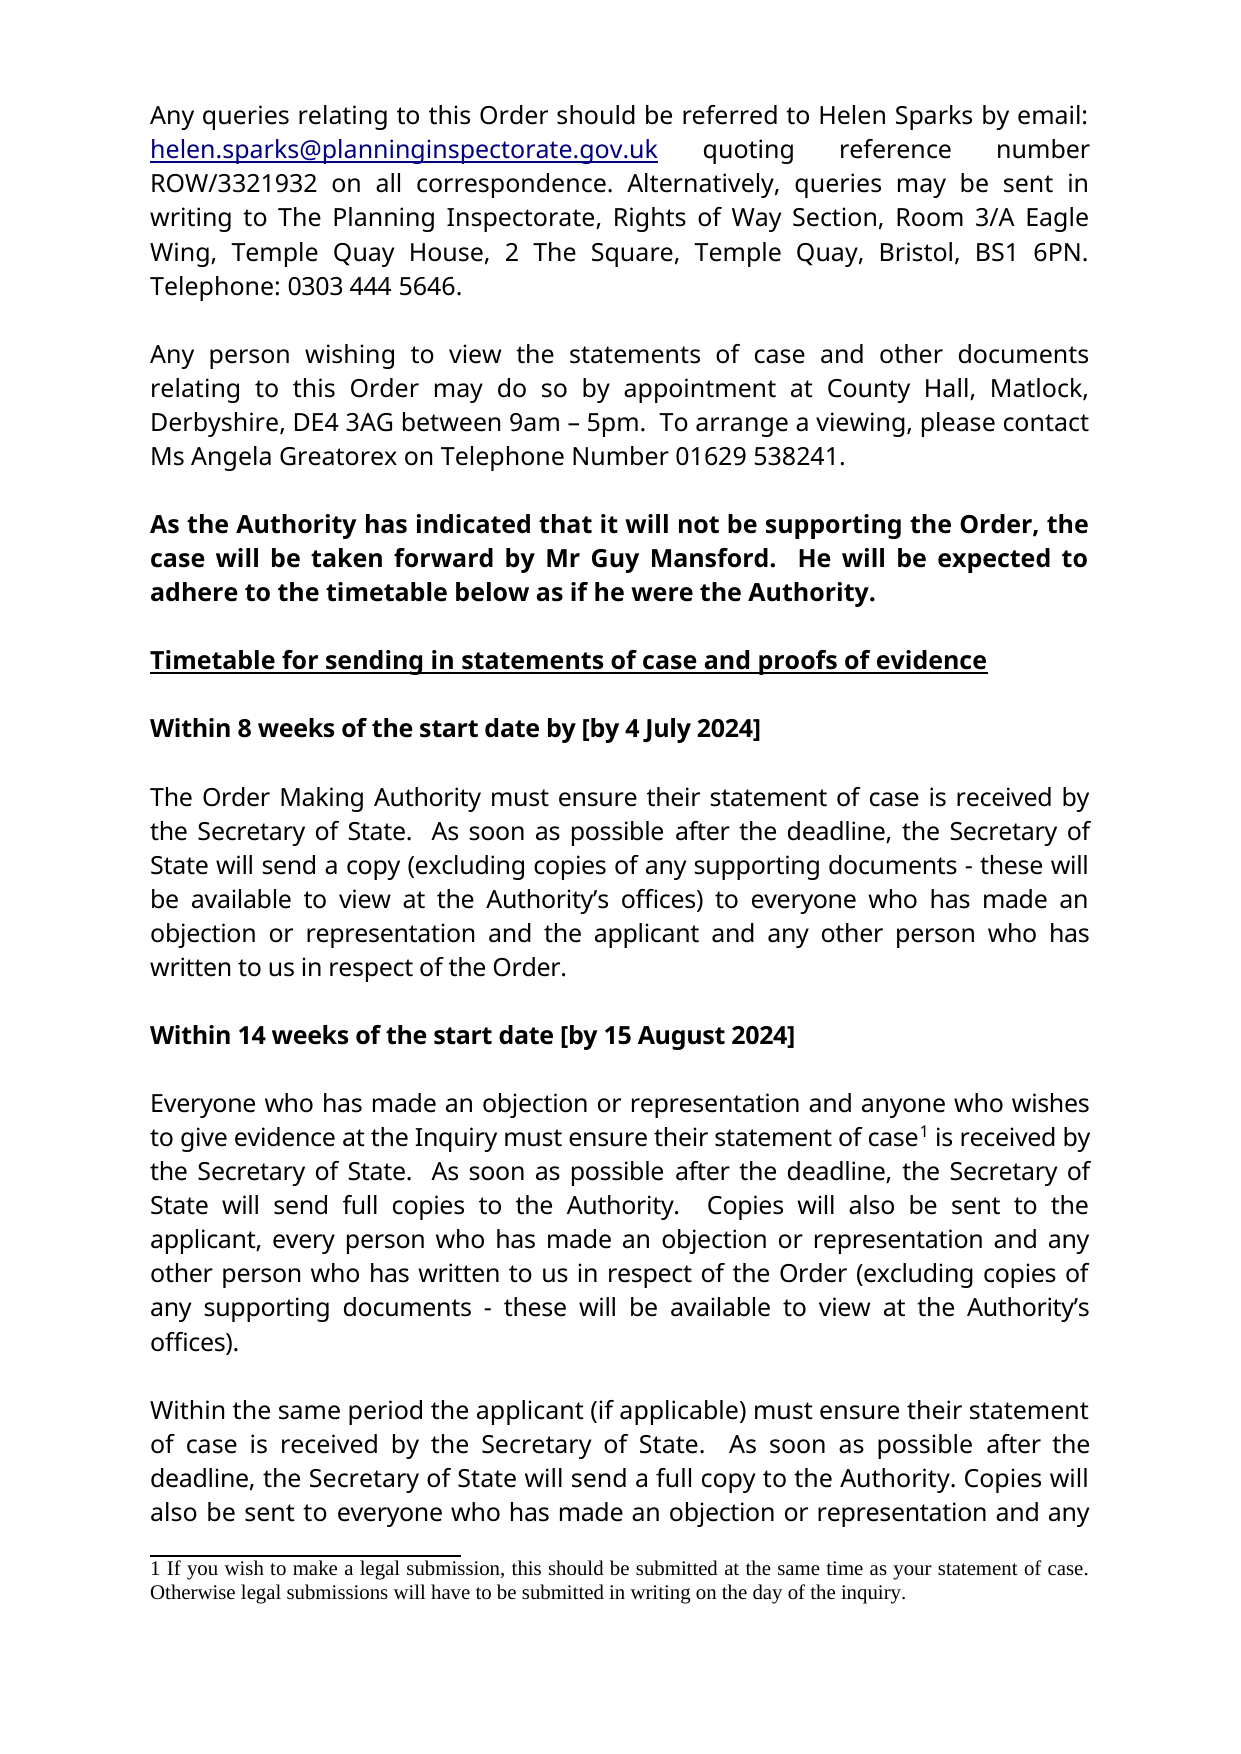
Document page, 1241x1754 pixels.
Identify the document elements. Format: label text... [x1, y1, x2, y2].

text As the Authority has indicated that it will not be supporting the Order, the case will be taken forward by Mr Guy Mansford. He will be expected to adhere to the timetable below as if he were the Authority. [150, 507, 1090, 609]
text Within 14 weeks of the start date [by 15 August 2024] [150, 1018, 1090, 1052]
text Within 8 weeks of the start date by [by 4 July 2024] [150, 711, 1090, 745]
text Any person wishing to view the statements of case and other documents relating to this Order may do so by appointment at County Hall, Matlock, Derbyshire, DE4 3AG between 9am – 5pm. To arrange a viewing, please contact Ms Angela Greatorex on Telephone Number 01629 538241. [150, 336, 1090, 473]
text Everyone who has made an objection or representation and anyone who wishes to give evidence at the Inquiry must ensure their statement of case is received by the Secretary of State. As soon as possible after the deadline, the Secretary of State will send full copies to the Authority. Copies will also be sent to the applicant, every person who has made an objection or representation and any other person who has written to us in respect of the Order (excluding copies of any supporting documents - these will be available to view at the Authority’s offices). [150, 1086, 1090, 1358]
text If you wish to make a legal submission, this should be submitted at the same time as your statement of case. Otherwise legal submissions will have to be submitted in writing on the day of the inquiry. [150, 1556, 1090, 1604]
text The Order Making Authority must ensure their statement of case is received by the Secretary of State. As soon as possible after the deadline, the Secretary of State will send a copy (excluding copies of any supporting documents - these will be available to view at the Authority’s offices) to everyone who has made an objection or representation and the applicant and any other person who has written to us in respect of the Order. [150, 779, 1090, 983]
text Timetable for sending in statements of case and proofs of evidence [150, 643, 1090, 677]
text Any queries relating to this Order should be referred to Helen Sparks by email: helen.sparks@planninginspectorate.gov.uk quoting reference number ROW/3321932 on all correspondence. Alternatively, queries may be sent in writing to The Planning Inspectorate, Rights of Way Section, Room 3/A Eagle Wing, Temple Quay House, 2 The Square, Temple Quay, Bristol, BS1 6PN. Telephone: 0303 444 5646. [150, 98, 1090, 302]
text Within the same period the applicant (if applicable) must ensure their statement of case is received by the Secretary of State. As soon as possible after the deadline, the Secretary of State will send a full copy to the Authority. Copies will also be sent to everyone who has made an objection or representation and any [150, 1392, 1090, 1528]
